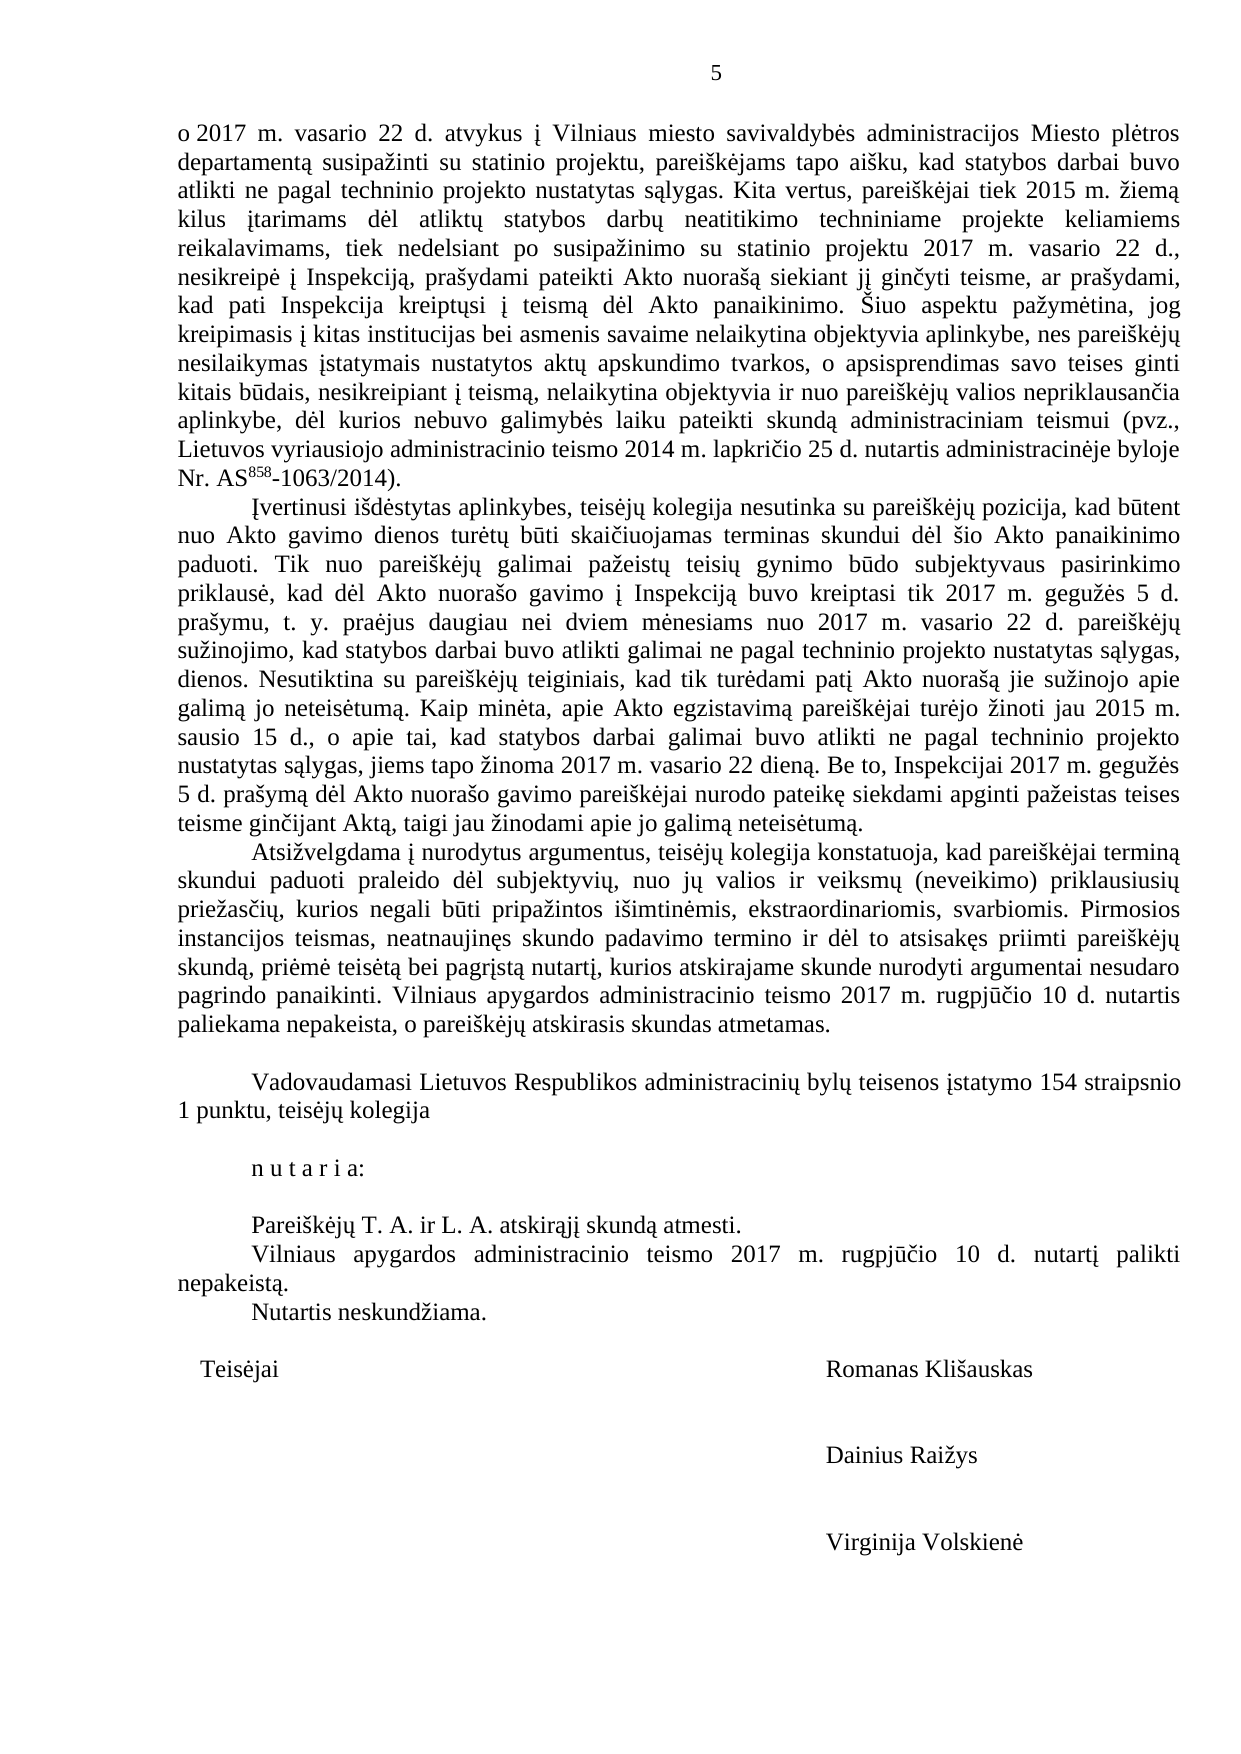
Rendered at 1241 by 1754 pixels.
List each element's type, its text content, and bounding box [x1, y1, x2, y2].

table_header Romanas Klišauskas [751, 1354, 1082, 1383]
table_cell Dainius Raižys [751, 1441, 1082, 1469]
text Vilniaus apygardos administracinio teismo 2017 m. rugpjūčio 10 d. nutartį palikti nepakeistą. [177, 1239, 1181, 1297]
table_cell [751, 1469, 1082, 1527]
table_cell [751, 1383, 1082, 1441]
text Pareiškėjų T. A. ir L. A. atskirąjį skundą atmesti. [177, 1211, 1181, 1239]
table_cell Virginija Volskienė [751, 1527, 1082, 1556]
table_header Teisėjai [189, 1354, 751, 1383]
text o 2017 m. vasario 22 d. atvykus į Vilniaus miesto savivaldybės administracijos Miesto plėtros departamentą susipažinti su statinio projektu, pareiškėjams tapo aišku, kad statybos darbai buvo atlikti ne pagal techninio projekto nustatytas sąlygas. Kita vertus, pareiškėjai tiek 2015 m. žiemą kilus įtarimams dėl atliktų statybos darbų neatitikimo techniniame projekte keliamiems reikalavimams, tiek nedelsiant po susipažinimo su statinio projektu 2017 m. vasario 22 d., nesikreipė į Inspekciją, prašydami pateikti Akto nuorašą siekiant jį ginčyti teisme, ar prašydami, kad pati Inspekcija kreiptųsi į teismą dėl Akto panaikinimo. Šiuo aspektu pažymėtina, jog kreipimasis į kitas institucijas bei asmenis savaime nelaikytina objektyvia aplinkybe, nes pareiškėjų nesilaikymas įstatymais nustatytos aktų apskundimo tvarkos, o apsisprendimas savo teises ginti kitais būdais, nesikreipiant į teismą, nelaikytina objektyvia ir nuo pareiškėjų valios nepriklausančia aplinkybe, dėl kurios nebuvo galimybės laiku pateikti skundą administraciniam teismui (pvz., Lietuvos vyriausiojo administracinio teismo 2014 m. lapkričio 25 d. nutartis administracinėje byloje Nr. AS858-1063/2014). [177, 118, 1181, 492]
table_cell [189, 1441, 751, 1469]
text Įvertinusi išdėstytas aplinkybes, teisėjų kolegija nesutinka su pareiškėjų pozicija, kad būtent nuo Akto gavimo dienos turėtų būti skaičiuojamas terminas skundui dėl šio Akto panaikinimo paduoti. Tik nuo pareiškėjų galimai pažeistų teisių gynimo būdo subjektyvaus pasirinkimo priklausė, kad dėl Akto nuorašo gavimo į Inspekciją buvo kreiptasi tik 2017 m. gegužės 5 d. prašymu, t. y. praėjus daugiau nei dviem mėnesiams nuo 2017 m. vasario 22 d. pareiškėjų sužinojimo, kad statybos darbai buvo atlikti galimai ne pagal techninio projekto nustatytas sąlygas, dienos. Nesutiktina su pareiškėjų teiginiais, kad tik turėdami patį Akto nuorašą jie sužinojo apie galimą jo neteisėtumą. Kaip minėta, apie Akto egzistavimą pareiškėjai turėjo žinoti jau 2015 m. sausio 15 d., o apie tai, kad statybos darbai galimai buvo atlikti ne pagal techninio projekto nustatytas sąlygas, jiems tapo žinoma 2017 m. vasario 22 dieną. Be to, Inspekcijai 2017 m. gegužės 5 d. prašymą dėl Akto nuorašo gavimo pareiškėjai nurodo pateikę siekdami apginti pažeistas teises teisme ginčijant Aktą, taigi jau žinodami apie jo galimą neteisėtumą. [177, 492, 1181, 837]
table_cell [189, 1469, 751, 1527]
text n u t a r i a: [177, 1153, 1181, 1182]
table_cell [189, 1383, 751, 1441]
text Vadovaudamasi Lietuvos Respublikos administracinių bylų teisenos įstatymo 154 straipsnio 1 punktu, teisėjų kolegija [177, 1067, 1181, 1124]
text Nutartis neskundžiama. [177, 1297, 1181, 1326]
text Atsižvelgdama į nurodytus argumentus, teisėjų kolegija konstatuoja, kad pareiškėjai terminą skundui paduoti praleido dėl subjektyvių, nuo jų valios ir veiksmų (neveikimo) priklausiusių priežasčių, kurios negali būti pripažintos išimtinėmis, ekstraordinariomis, svarbiomis. Pirmosios instancijos teismas, neatnaujinęs skundo padavimo termino ir dėl to atsisakęs priimti pareiškėjų skundą, priėmė teisėtą bei pagrįstą nutartį, kurios atskirajame skunde nurodyti argumentai nesudaro pagrindo panaikinti. Vilniaus apygardos administracinio teismo 2017 m. rugpjūčio 10 d. nutartis paliekama nepakeista, o pareiškėjų atskirasis skundas atmetamas. [177, 837, 1181, 1038]
table_cell [189, 1527, 751, 1556]
